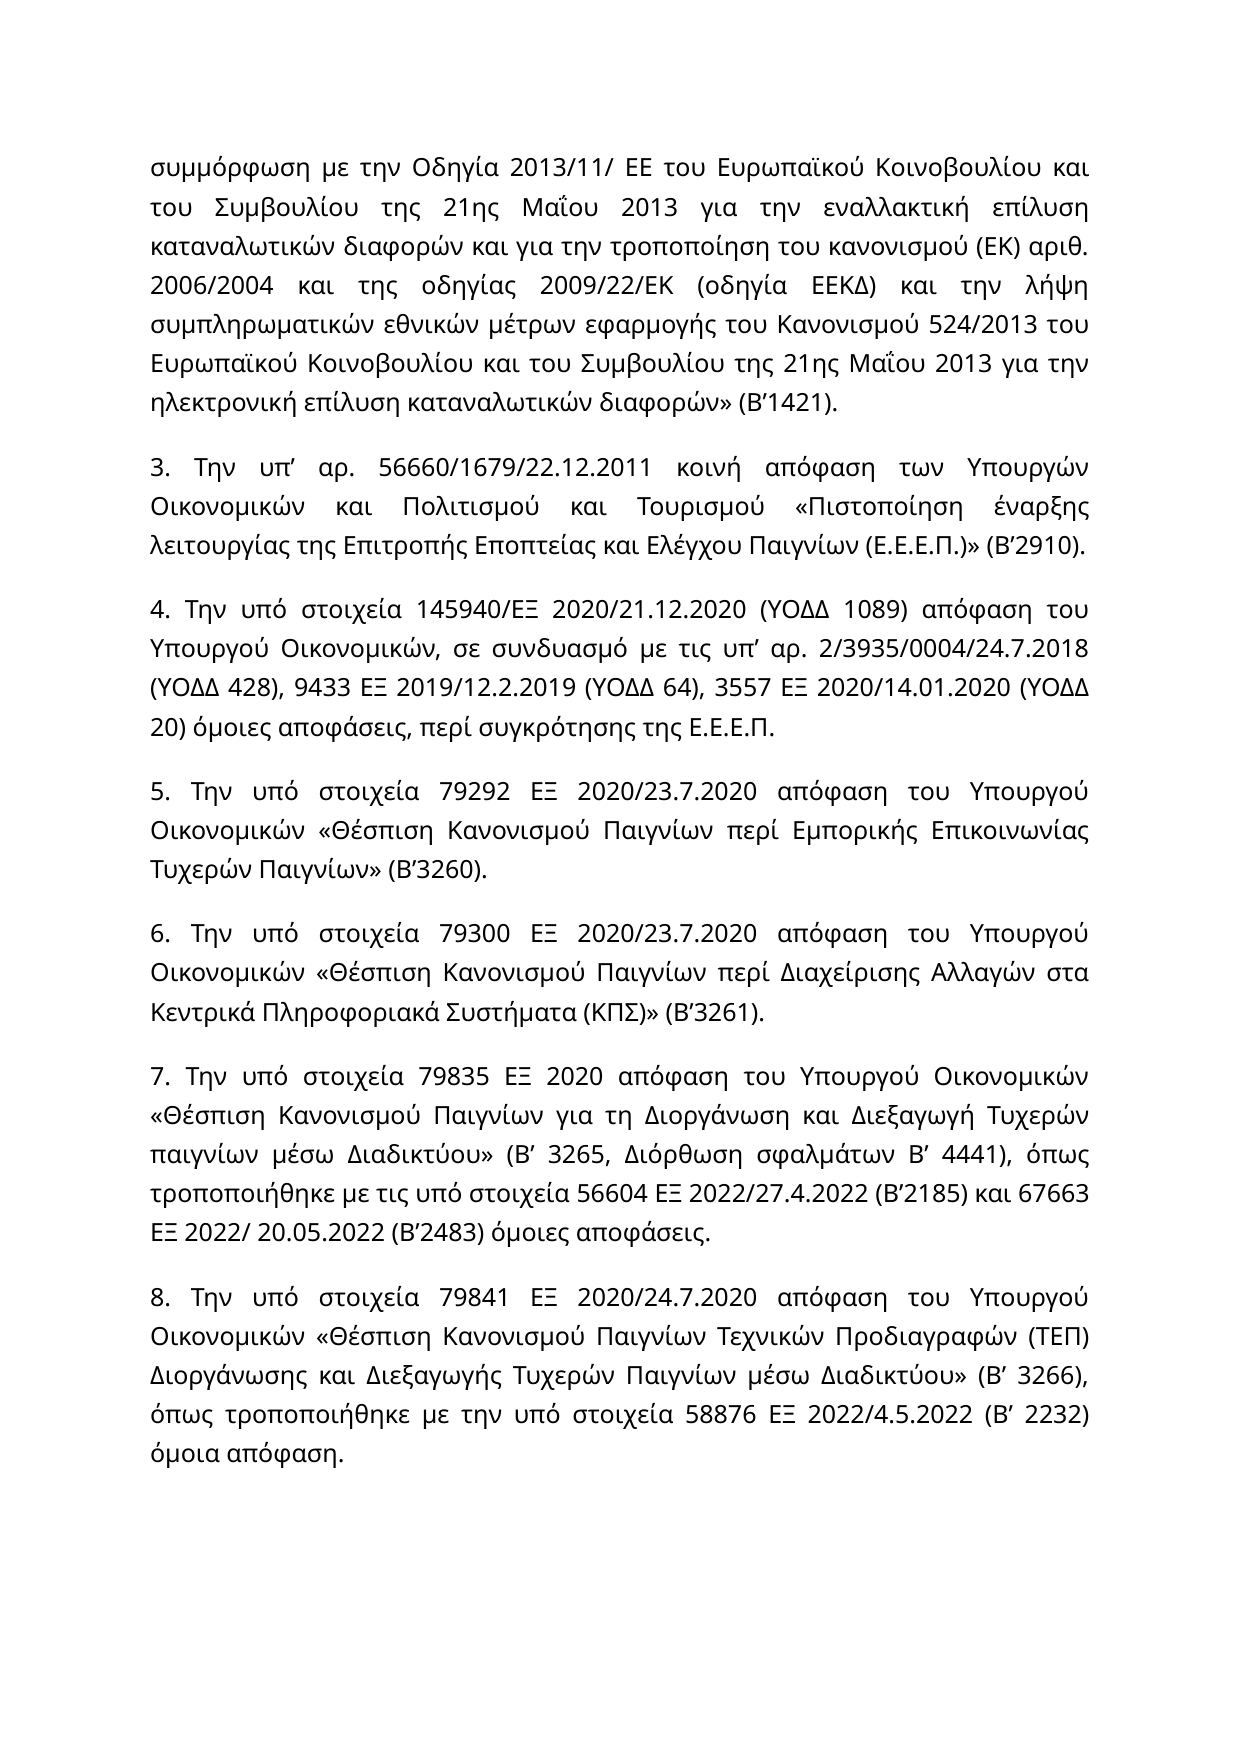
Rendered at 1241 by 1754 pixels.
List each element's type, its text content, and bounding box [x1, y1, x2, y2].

text 7. Την υπό στοιχεία 79835 ΕΞ 2020 απόφαση του Υπουργού Οικονομικών «Θέσπιση Κανονισμού Παιγνίων για τη Διοργάνωση και Διεξαγωγή Τυχερών παιγνίων μέσω Διαδικτύου» (Β’ 3265, Διόρθωση σφαλμάτων Β’ 4441), όπως τροποποιήθηκε με τις υπό στοιχεία 56604 ΕΞ 2022/27.4.2022 (Β’2185) και 67663 ΕΞ 2022/ 20.05.2022 (Β’2483) όμοιες αποφάσεις. [150, 1058, 1090, 1249]
text 4. Την υπό στοιχεία 145940/ΕΞ 2020/21.12.2020 (ΥΟΔΔ 1089) απόφαση του Υπουργού Οικονομικών, σε συνδυασμό με τις υπ’ αρ. 2/3935/0004/24.7.2018 (ΥΟΔΔ 428), 9433 ΕΞ 2019/12.2.2019 (ΥΟΔΔ 64), 3557 ΕΞ 2020/14.01.2020 (ΥΟΔΔ 20) όμοιες αποφάσεις, περί συγκρότησης της Ε.Ε.Ε.Π. [150, 592, 1090, 743]
text 8. Την υπό στοιχεία 79841 ΕΞ 2020/24.7.2020 απόφαση του Υπουργού Οικονομικών «Θέσπιση Κανονισμού Παιγνίων Τεχνικών Προδιαγραφών (ΤΕΠ) Διοργάνωσης και Διεξαγωγής Τυχερών Παιγνίων μέσω Διαδικτύου» (Β’ 3266), όπως τροποποιήθηκε με την υπό στοιχεία 58876 ΕΞ 2022/4.5.2022 (Β’ 2232) όμοια απόφαση. [150, 1279, 1090, 1470]
text συμμόρφωση με την Οδηγία 2013/11/ ΕΕ του Ευρωπαϊκού Κοινοβουλίου και του Συμβουλίου της 21ης Μαΐου 2013 για την εναλλακτική επίλυση καταναλωτικών διαφορών και για την τροποποίηση του κανονισμού (ΕΚ) αριθ. 2006/2004 και της οδηγίας 2009/22/ΕΚ (οδηγία ΕΕΚΔ) και την λήψη συμπληρωματικών εθνικών μέτρων εφαρμογής του Κανονισμού 524/2013 του Ευρωπαϊκού Κοινοβουλίου και του Συμβουλίου της 21ης Μαΐου 2013 για την ηλεκτρονική επίλυση καταναλωτικών διαφορών» (Β’1421). [150, 150, 1090, 419]
text 5. Την υπό στοιχεία 79292 ΕΞ 2020/23.7.2020 απόφαση του Υπουργού Οικονομικών «Θέσπιση Κανονισμού Παιγνίων περί Εμπορικής Επικοινωνίας Τυχερών Παιγνίων» (Β’3260). [150, 773, 1090, 886]
text 6. Την υπό στοιχεία 79300 ΕΞ 2020/23.7.2020 απόφαση του Υπουργού Οικονομικών «Θέσπιση Κανονισμού Παιγνίων περί Διαχείρισης Αλλαγών στα Κεντρικά Πληροφοριακά Συστήματα (ΚΠΣ)» (Β’3261). [150, 916, 1090, 1028]
text 3. Την υπ’ αρ. 56660/1679/22.12.2011 κοινή απόφαση των Υπουργών Οικονομικών και Πολιτισμού και Τουρισμού «Πιστοποίηση έναρξης λειτουργίας της Επιτροπής Εποπτείας και Ελέγχου Παιγνίων (Ε.Ε.Ε.Π.)» (Β’2910). [150, 449, 1090, 562]
